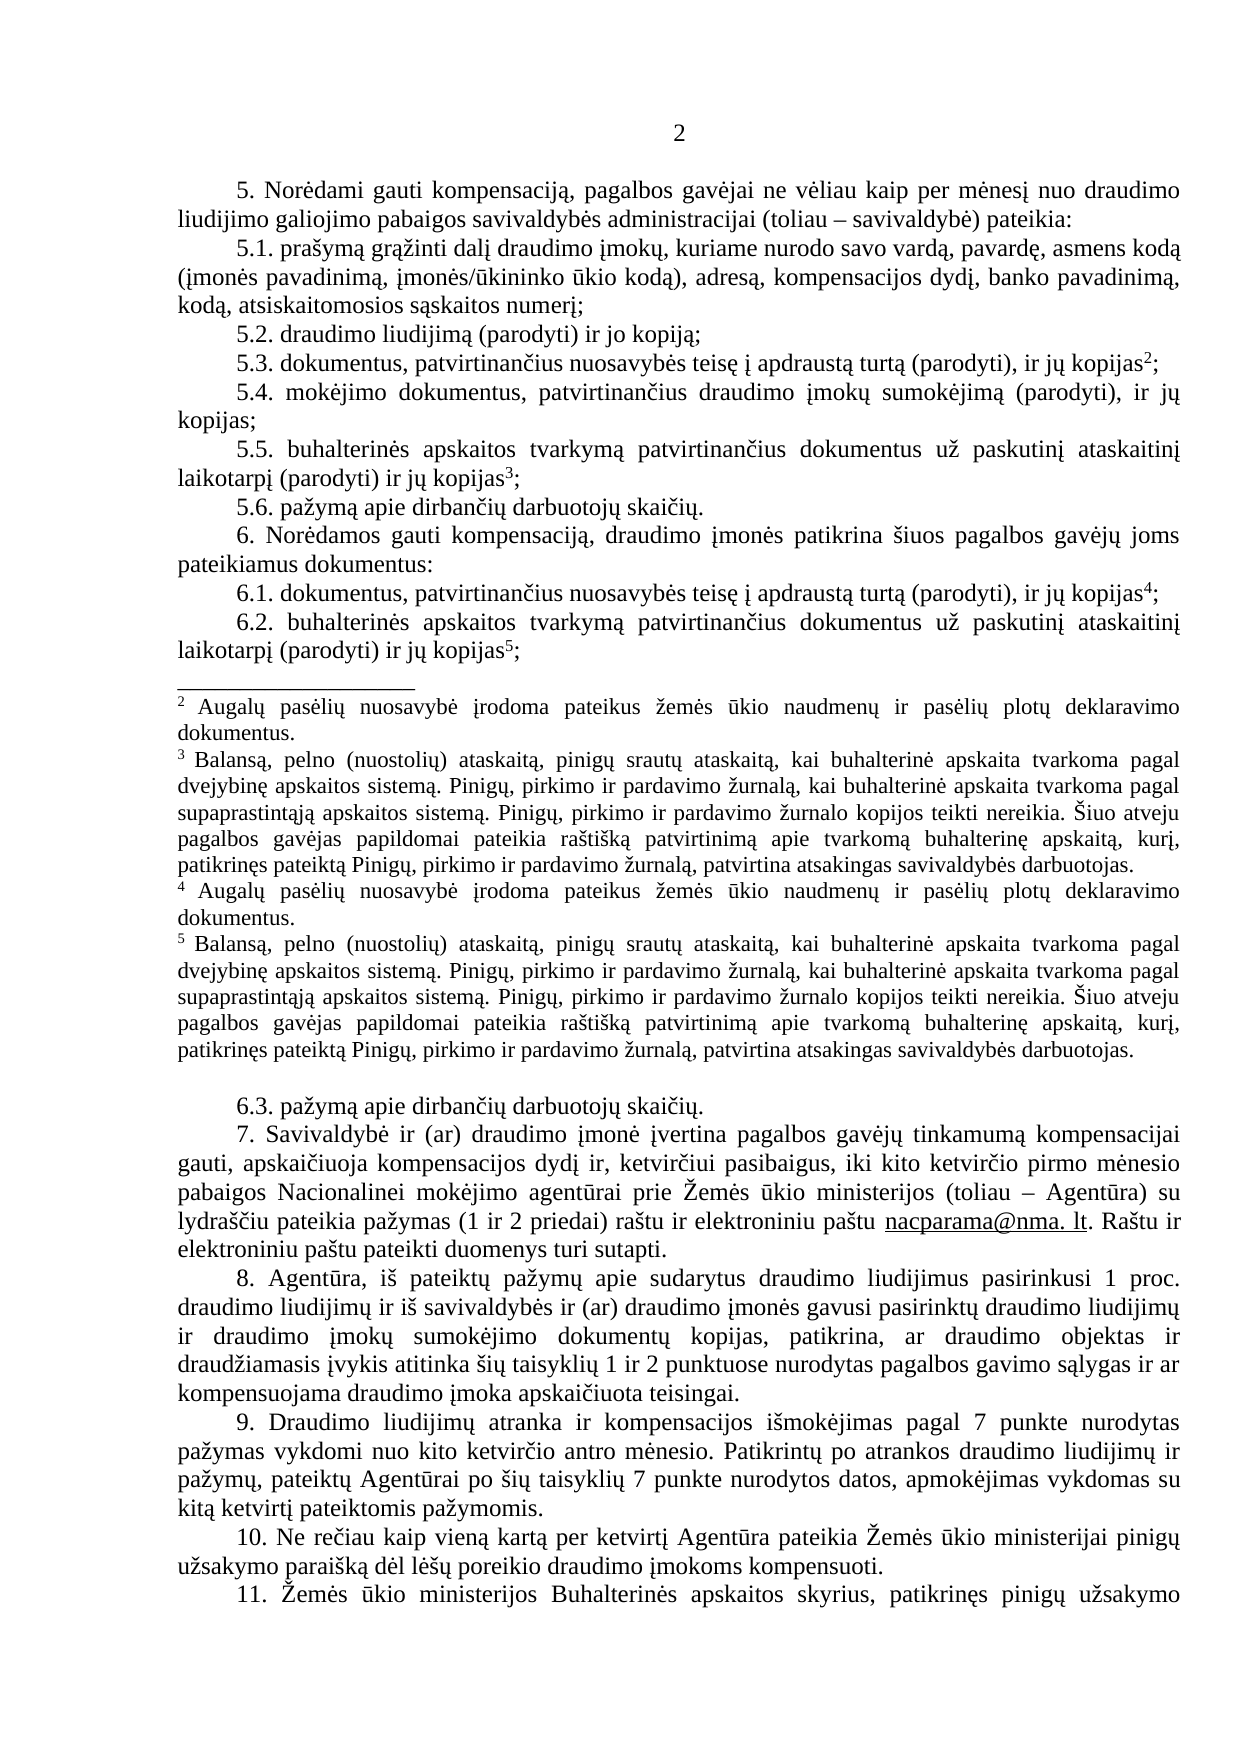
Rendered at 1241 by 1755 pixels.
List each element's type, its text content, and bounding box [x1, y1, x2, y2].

text 11. Žemės ūkio ministerijos Buhalterinės apskaitos skyrius, patikrinęs pinigų užsakymo [177, 1579, 1181, 1608]
text 5.6. pažymą apie dirbančių darbuotojų skaičių. [177, 492, 1181, 521]
text 3 Balansą, pelno (nuostolių) ataskaitą, pinigų srautų ataskaitą, kai buhalterinė apskaita tvarkoma pagal dvejybinę apskaitos sistemą. Pinigų, pirkimo ir pardavimo žurnalą, kai buhalterinė apskaita tvarkoma pagal supaprastintąją apskaitos sistemą. Pinigų, pirkimo ir pardavimo žurnalo kopijos teikti nereikia. Šiuo atveju pagalbos gavėjas papildomai pateikia raštišką patvirtinimą apie tvarkomą buhalterinę apskaitą, kurį, patikrinęs pateiktą Pinigų, pirkimo ir pardavimo žurnalą, patvirtina atsakingas savivaldybės darbuotojas. [177, 746, 1181, 878]
text 5.3. dokumentus, patvirtinančius nuosavybės teisę į apdraustą turtą (parodyti), ir jų kopijas2; [177, 348, 1181, 377]
text 6.3. pažymą apie dirbančių darbuotojų skaičių. [177, 1091, 1181, 1119]
text 10. Ne rečiau kaip vieną kartą per ketvirtį Agentūra pateikia Žemės ūkio ministerijai pinigų užsakymo paraišką dėl lėšų poreikio draudimo įmokoms kompensuoti. [177, 1522, 1181, 1579]
text 2 Augalų pasėlių nuosavybė įrodoma pateikus žemės ūkio naudmenų ir pasėlių plotų deklaravimo dokumentus. [177, 693, 1181, 746]
text 7. Savivaldybė ir (ar) draudimo įmonė įvertina pagalbos gavėjų tinkamumą kompensacijai gauti, apskaičiuoja kompensacijos dydį ir, ketvirčiui pasibaigus, iki kito ketvirčio pirmo mėnesio pabaigos Nacionalinei mokėjimo agentūrai prie Žemės ūkio ministerijos (toliau – Agentūra) su lydraščiu pateikia pažymas (1 ir 2 priedai) raštu ir elektroniniu paštu nacparama@nma. lt. Raštu ir elektroniniu paštu pateikti duomenys turi sutapti. [177, 1119, 1181, 1263]
text 5 Balansą, pelno (nuostolių) ataskaitą, pinigų srautų ataskaitą, kai buhalterinė apskaita tvarkoma pagal dvejybinę apskaitos sistemą. Pinigų, pirkimo ir pardavimo žurnalą, kai buhalterinė apskaita tvarkoma pagal supaprastintąją apskaitos sistemą. Pinigų, pirkimo ir pardavimo žurnalo kopijos teikti nereikia. Šiuo atveju pagalbos gavėjas papildomai pateikia raštišką patvirtinimą apie tvarkomą buhalterinę apskaitą, kurį, patikrinęs pateiktą Pinigų, pirkimo ir pardavimo žurnalą, patvirtina atsakingas savivaldybės darbuotojas. [177, 930, 1181, 1062]
text 4 Augalų pasėlių nuosavybė įrodoma pateikus žemės ūkio naudmenų ir pasėlių plotų deklaravimo dokumentus. [177, 878, 1181, 930]
text 5.2. draudimo liudijimą (parodyti) ir jo kopiją; [177, 319, 1181, 348]
text 5.1. prašymą grąžinti dalį draudimo įmokų, kuriame nurodo savo vardą, pavardę, asmens kodą (įmonės pavadinimą, įmonės/ūkininko ūkio kodą), adresą, kompensacijos dydį, banko pavadinimą, kodą, atsiskaitomosios sąskaitos numerį; [177, 233, 1181, 319]
text 6. Norėdamos gauti kompensaciją, draudimo įmonės patikrina šiuos pagalbos gavėjų joms pateikiamus dokumentus: [177, 521, 1181, 578]
text 6.2. buhalterinės apskaitos tvarkymą patvirtinančius dokumentus už paskutinį ataskaitinį laikotarpį (parodyti) ir jų kopijas5; [177, 607, 1181, 664]
text 5. Norėdami gauti kompensaciją, pagalbos gavėjai ne vėliau kaip per mėnesį nuo draudimo liudijimo galiojimo pabaigos savivaldybės administracijai (toliau – savivaldybė) pateikia: [177, 176, 1181, 233]
text 9. Draudimo liudijimų atranka ir kompensacijos išmokėjimas pagal 7 punkte nurodytas pažymas vykdomi nuo kito ketvirčio antro mėnesio. Patikrintų po atrankos draudimo liudijimų ir pažymų, pateiktų Agentūrai po šių taisyklių 7 punkte nurodytos datos, apmokėjimas vykdomas su kitą ketvirtį pateiktomis pažymomis. [177, 1407, 1181, 1522]
text 6.1. dokumentus, patvirtinančius nuosavybės teisę į apdraustą turtą (parodyti), ir jų kopijas4; [177, 578, 1181, 607]
text 8. Agentūra, iš pateiktų pažymų apie sudarytus draudimo liudijimus pasirinkusi 1 proc. draudimo liudijimų ir iš savivaldybės ir (ar) draudimo įmonės gavusi pasirinktų draudimo liudijimų ir draudimo įmokų sumokėjimo dokumentų kopijas, patikrina, ar draudimo objektas ir draudžiamasis įvykis atitinka šių taisyklių 1 ir 2 punktuose nurodytas pagalbos gavimo sąlygas ir ar kompensuojama draudimo įmoka apskaičiuota teisingai. [177, 1263, 1181, 1407]
text 5.5. buhalterinės apskaitos tvarkymą patvirtinančius dokumentus už paskutinį ataskaitinį laikotarpį (parodyti) ir jų kopijas3; [177, 434, 1181, 492]
text 5.4. mokėjimo dokumentus, patvirtinančius draudimo įmokų sumokėjimą (parodyti), ir jų kopijas; [177, 377, 1181, 434]
text ___________________ [177, 664, 1181, 693]
